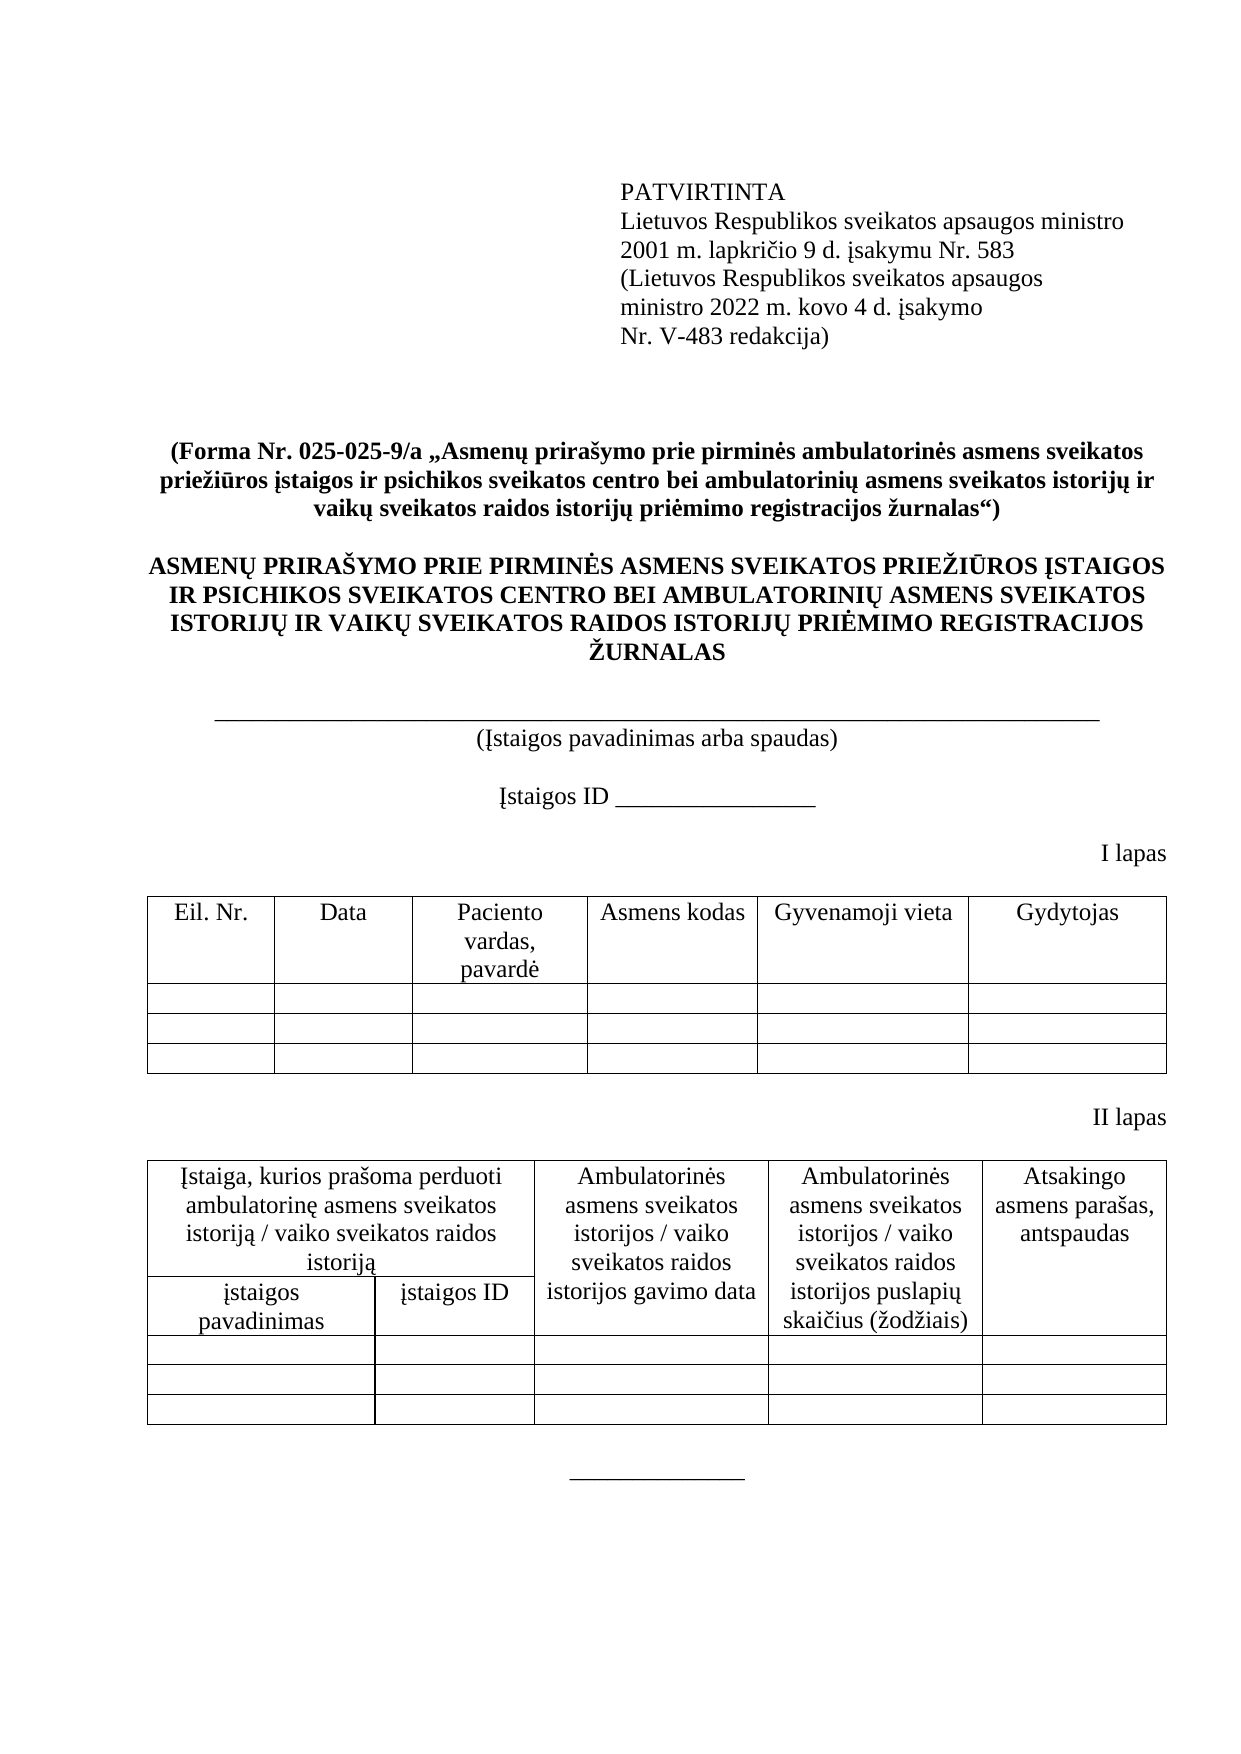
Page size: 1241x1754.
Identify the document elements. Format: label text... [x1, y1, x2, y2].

table_cell [969, 984, 1166, 1013]
table_cell [983, 1365, 1166, 1394]
table_header Atsakingo asmens parašas, antspaudas [983, 1161, 1166, 1334]
text ______________ [148, 1454, 1166, 1482]
table_cell [413, 984, 587, 1013]
table_cell [148, 1044, 274, 1073]
table_cell [148, 1365, 374, 1394]
table_cell [969, 1044, 1166, 1073]
table_cell [148, 1395, 374, 1424]
table_cell [275, 984, 412, 1013]
text I lapas [148, 838, 1166, 867]
table_cell [969, 1014, 1166, 1043]
table_header Data [275, 897, 412, 983]
table_cell įstaigos ID [376, 1277, 534, 1334]
table_cell [376, 1365, 534, 1394]
table_header Įstaiga, kurios prašoma perduoti ambulatorinę asmens sveikatos istoriją / vaiko sveikatos raidos istoriją [148, 1161, 534, 1276]
text Lietuvos Respublikos sveikatos apsaugos ministro [148, 206, 1166, 235]
table_cell [769, 1336, 982, 1364]
table_cell [148, 1014, 274, 1043]
table_cell [983, 1336, 1166, 1364]
table_cell [148, 984, 274, 1013]
table_header Ambulatorinės asmens sveikatos istorijos / vaiko sveikatos raidos istorijos puslapių skaičius (žodžiais) [769, 1161, 982, 1334]
table_cell [769, 1365, 982, 1394]
table_cell [758, 1044, 968, 1073]
table_cell [535, 1336, 768, 1364]
table_cell įstaigos pavadinimas [148, 1277, 374, 1334]
text Įstaigos ID ________________ [148, 781, 1166, 810]
table_cell [376, 1395, 534, 1424]
table_cell [758, 984, 968, 1013]
table_cell [769, 1395, 982, 1424]
table_header Eil. Nr. [148, 897, 274, 983]
text ASMENŲ PRIRAŠYMO PRIE PIRMINĖS ASMENS SVEIKATOS PRIEŽIŪROS ĮSTAIGOS IR PSICHIKOS SVEIKATOS CENTRO BEI AMBULATORINIŲ ASMENS SVEIKATOS ISTORIJŲ IR VAIKŲ SVEIKATOS RAIDOS ISTORIJŲ PRIĖMIMO REGISTRACIJOS ŽURNALAS [148, 551, 1166, 666]
text ministro 2022 m. kovo 4 d. įsakymo [148, 292, 1166, 321]
text Nr. V-483 redakcija) [148, 321, 1166, 350]
table_cell [983, 1395, 1166, 1424]
table_cell [758, 1014, 968, 1043]
table_header Gydytojas [969, 897, 1166, 983]
table_cell [588, 984, 757, 1013]
table_cell [148, 1336, 374, 1364]
table_cell [275, 1014, 412, 1043]
text II lapas [148, 1102, 1166, 1131]
table_header Asmens kodas [588, 897, 757, 983]
table_cell [413, 1014, 587, 1043]
table_cell [588, 1044, 757, 1073]
table_header Ambulatorinės asmens sveikatos istorijos / vaiko sveikatos raidos istorijos gavimo data [535, 1161, 768, 1334]
table_cell [376, 1336, 534, 1364]
text 2001 m. lapkričio 9 d. įsakymu Nr. 583 [148, 235, 1166, 263]
text (Forma Nr. 025-025-9/a „Asmenų prirašymo prie pirminės ambulatorinės asmens sveikatos priežiūros įstaigos ir psichikos sveikatos centro bei ambulatorinių asmens sveikatos istorijų ir vaikų sveikatos raidos istorijų priėmimo registracijos žurnalas“) [148, 436, 1166, 522]
table_cell [535, 1395, 768, 1424]
table_header Paciento vardas, pavardė [413, 897, 587, 983]
table_cell [588, 1014, 757, 1043]
text (Įstaigos pavadinimas arba spaudas) [148, 723, 1166, 752]
text (Lietuvos Respublikos sveikatos apsaugos [148, 263, 1166, 292]
table_cell [413, 1044, 587, 1073]
table_header Gyvenamoji vieta [758, 897, 968, 983]
table_cell [535, 1365, 768, 1394]
text PATVIRTINTA [148, 177, 1166, 206]
table_cell [275, 1044, 412, 1073]
